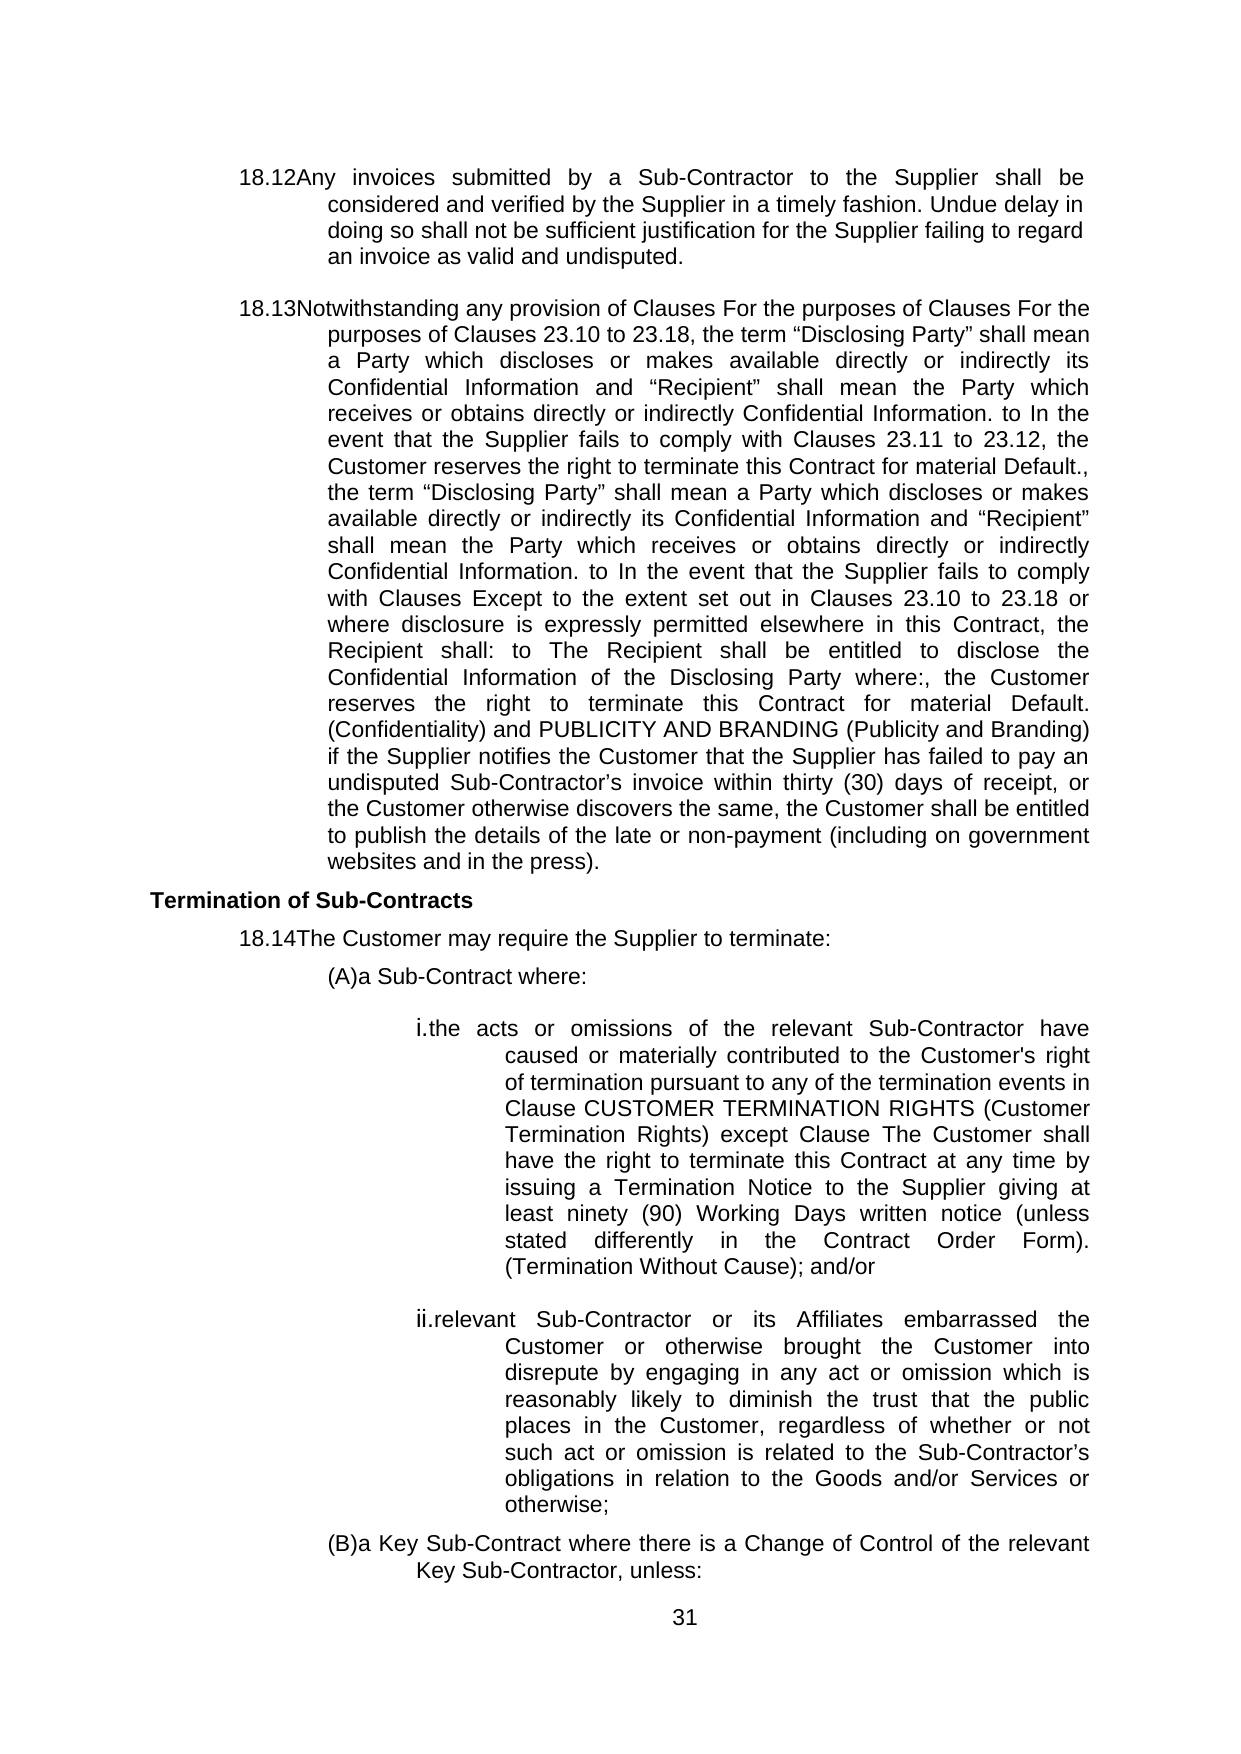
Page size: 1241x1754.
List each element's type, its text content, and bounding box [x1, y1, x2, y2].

list a Sub-Contract where: [327, 963, 1090, 989]
list a Key Sub-Contract where there is a Change of Control of the relevant Key Sub-Contractor, unless: [327, 1530, 1090, 1583]
text Termination of Sub-Contracts [150, 887, 1090, 913]
list Notwithstanding any provision of Clauses 23.10 to 23.18 (Confidentiality) and 24 (Publicity and Branding) if the Supplier notifies the Customer that the Supplier has failed to pay an undisputed Sub-Contractor’s invoice within thirty (30) days of receipt, or the Customer otherwise discovers the same, the Customer shall be entitled to publish the details of the late or non-payment (including on government websites and in the press). [239, 294, 1090, 874]
list Any invoices submitted by a Sub-Contractor to the Supplier shall be considered and verified by the Supplier in a timely fashion. Undue delay in doing so shall not be sufficient justification for the Supplier failing to regard an invoice as valid and undisputed. [239, 150, 1085, 269]
list relevant Sub-Contractor or its Affiliates embarrassed the Customer or otherwise brought the Customer into disrepute by engaging in any act or omission which is reasonably likely to diminish the trust that the public places in the Customer, regardless of whether or not such act or omission is related to the Sub-Contractor’s obligations in relation to the Goods and/or Services or otherwise; [416, 1304, 1090, 1517]
list the acts or omissions of the relevant Sub-Contractor have caused or materially contributed to the Customer's right of termination pursuant to any of the termination events in Clause 30 (Customer Termination Rights) except Clause 30.9 (Termination Without Cause); and/or [416, 1013, 1090, 1279]
list The Customer may require the Supplier to terminate: [239, 924, 1090, 951]
